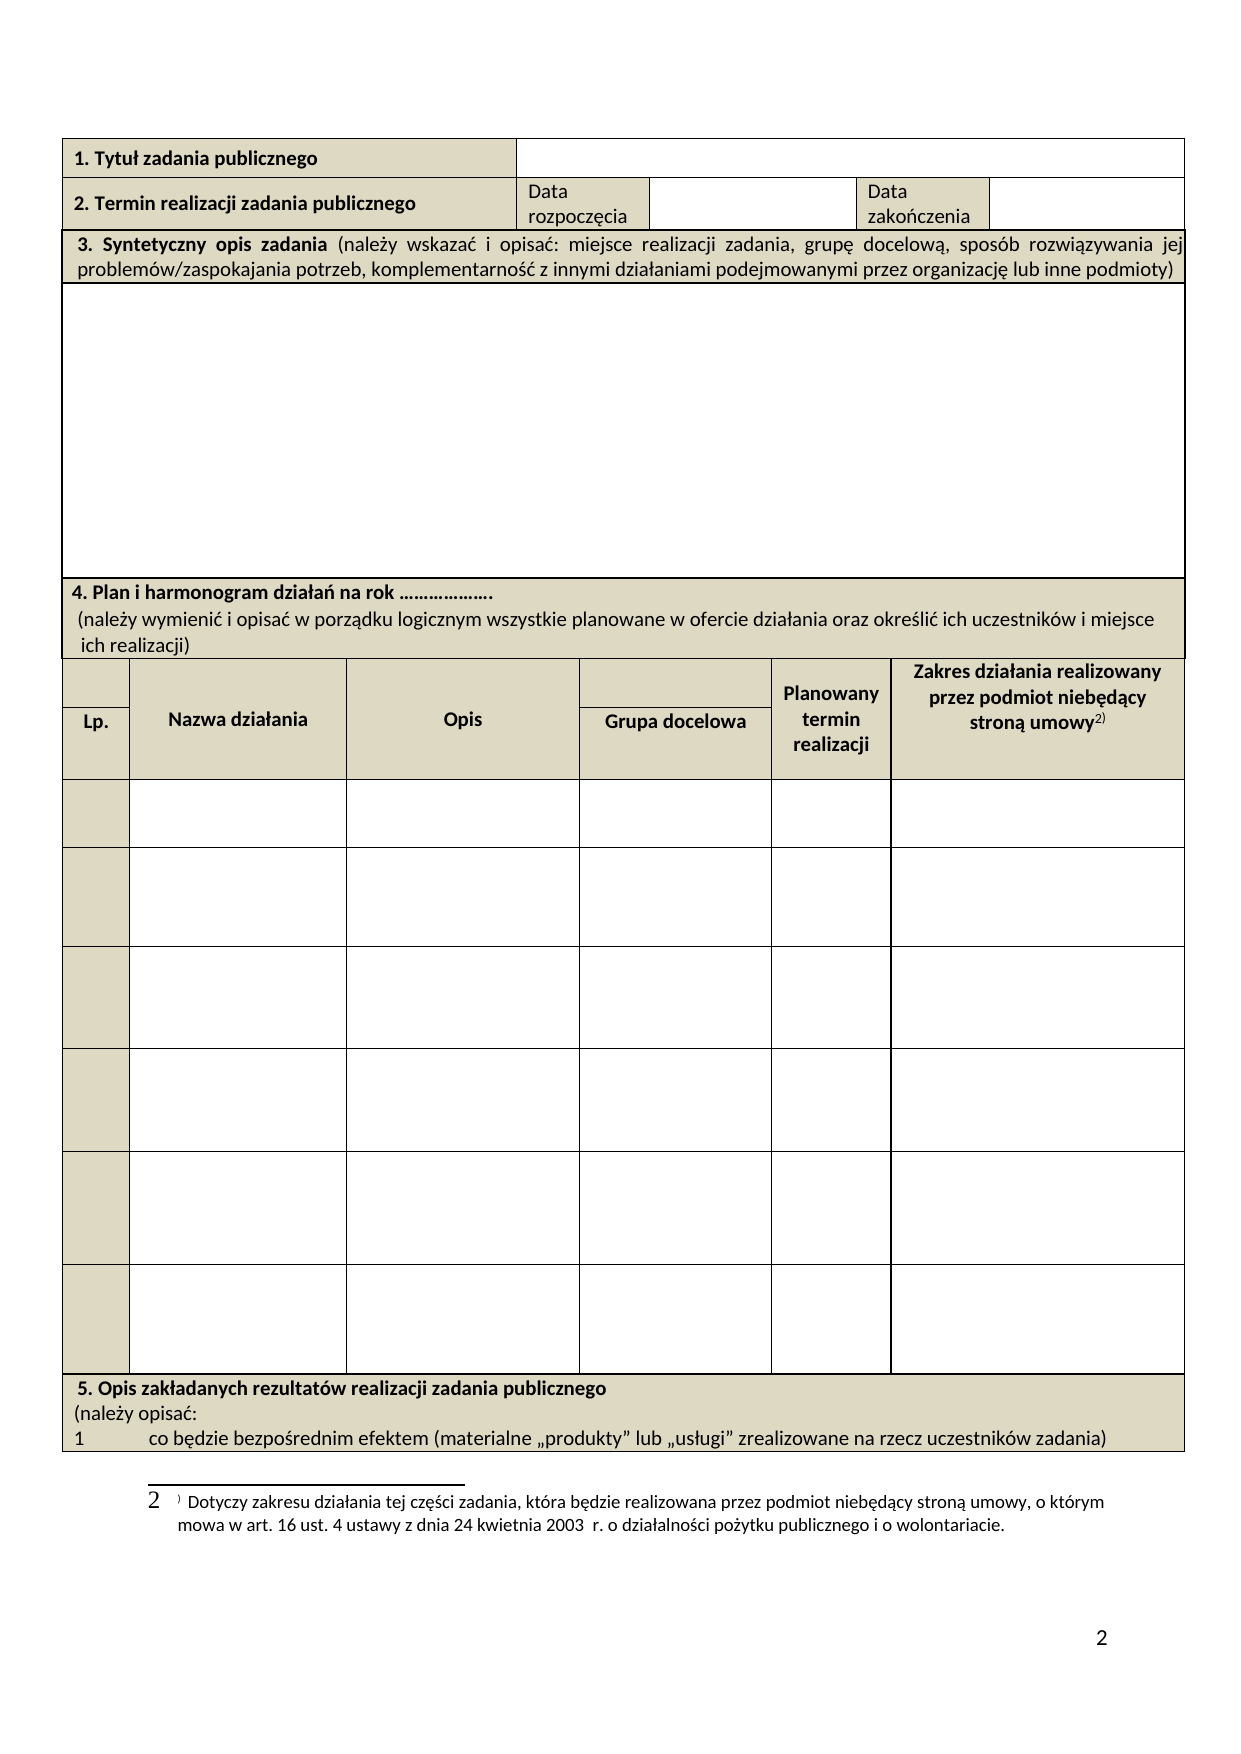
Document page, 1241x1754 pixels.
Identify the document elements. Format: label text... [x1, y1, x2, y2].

table_cell [347, 947, 579, 1048]
table_cell [892, 1152, 1184, 1264]
table_cell [990, 178, 1184, 229]
table_cell Lp. [63, 708, 129, 779]
table_cell 5. Opis zakładanych rezultatów realizacji zadania publicznego (należy opisać: co będzie bezpośrednim efektem (materialne „produkty” lub „usługi” zrealizowane na rzecz uczestników zadania) [63, 1375, 1184, 1451]
table_cell [650, 178, 856, 229]
table_cell Data zakończenia [857, 178, 989, 229]
table_cell [772, 1152, 890, 1264]
table_cell [892, 1049, 1184, 1151]
table_cell [63, 1049, 129, 1151]
table_cell [892, 848, 1184, 946]
table_cell 4. Plan i harmonogram działań na rok ………………. (należy wymienić i opisać w porządku logicznym wszystkie planowane w ofercie działania oraz określić ich uczestników i miejsce ich realizacji) [63, 579, 1184, 658]
table_cell [772, 848, 890, 946]
table_cell Planowany termin realizacji [772, 659, 890, 779]
table_cell [580, 659, 771, 707]
table_cell [130, 947, 346, 1048]
table_cell [892, 1265, 1184, 1373]
table_cell [892, 780, 1184, 847]
table_cell [63, 284, 1184, 577]
table_cell [130, 1265, 346, 1373]
table_cell [347, 1265, 579, 1373]
table_cell [63, 848, 129, 946]
table_cell [772, 947, 890, 1048]
table_cell [130, 1049, 346, 1151]
table_cell [580, 780, 771, 847]
table_header 1. Tytuł zadania publicznego [63, 139, 516, 177]
table_cell [130, 1152, 346, 1264]
table_cell [63, 659, 129, 707]
table_cell Data rozpoczęcia [517, 178, 649, 229]
table_cell [772, 1265, 890, 1373]
table_cell [580, 1049, 771, 1151]
table_cell [772, 1049, 890, 1151]
table_cell Opis [347, 659, 579, 779]
table_header [517, 139, 1184, 177]
table_cell [130, 780, 346, 847]
table_cell [347, 848, 579, 946]
table_cell Nazwa działania [130, 659, 346, 779]
table_cell [63, 780, 129, 847]
table_cell [63, 1265, 129, 1373]
table_cell [347, 780, 579, 847]
table_cell [580, 947, 771, 1048]
table_cell Grupa docelowa [580, 708, 771, 779]
table_cell [892, 947, 1184, 1048]
table_cell [63, 947, 129, 1048]
table_cell [580, 848, 771, 946]
table_cell 3. Syntetyczny opis zadania (należy wskazać i opisać: miejsce realizacji zadania, grupę docelową, sposób rozwiązywania jej problemów/zaspokajania potrzeb, komplementarność z innymi działaniami podejmowanymi przez organizację lub inne podmioty) [63, 231, 1184, 282]
table_cell [347, 1152, 579, 1264]
table_cell [580, 1265, 771, 1373]
table_cell [63, 1152, 129, 1264]
table_cell Zakres działania realizowany przez podmiot niebędący stroną umowy) [892, 659, 1184, 779]
table_cell [580, 1152, 771, 1264]
table_cell [772, 780, 890, 847]
table_cell [347, 1049, 579, 1151]
table_cell 2. Termin realizacji zadania publicznego [63, 178, 516, 229]
table_cell [130, 848, 346, 946]
